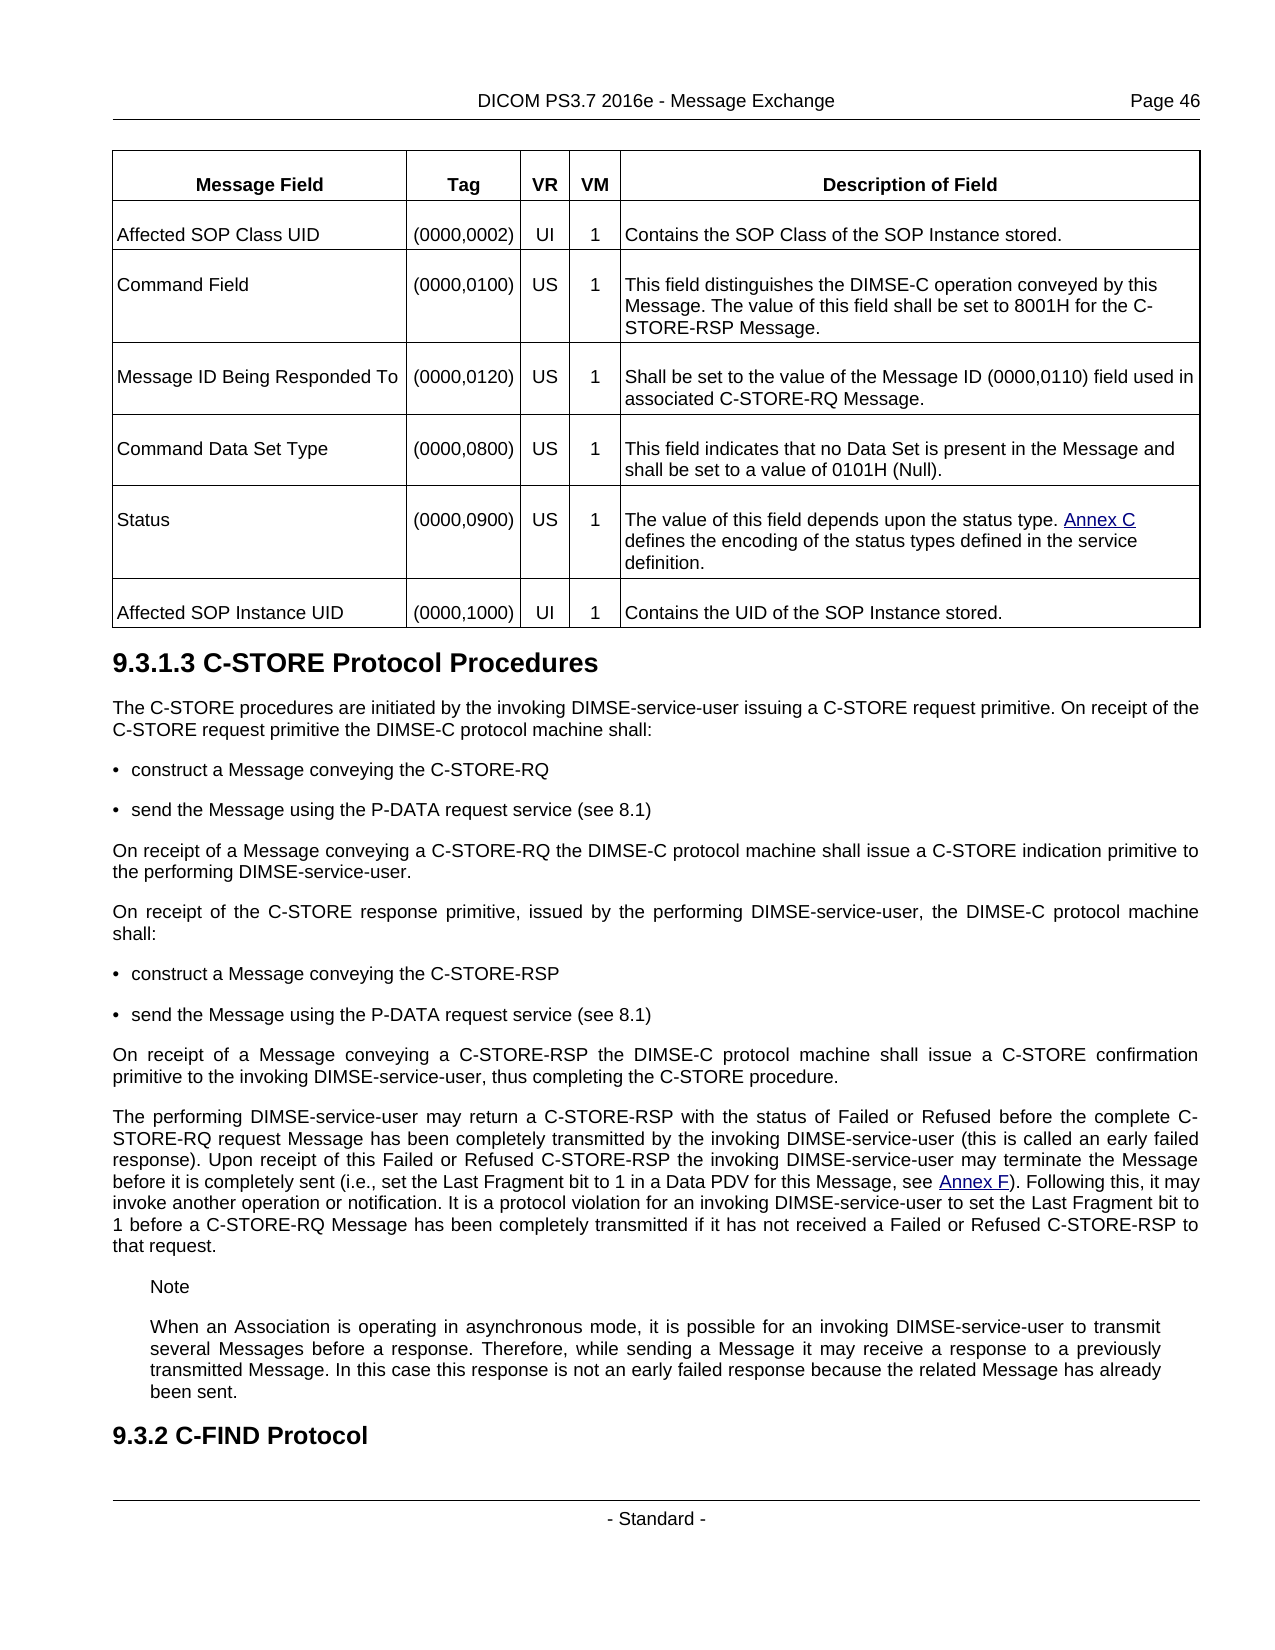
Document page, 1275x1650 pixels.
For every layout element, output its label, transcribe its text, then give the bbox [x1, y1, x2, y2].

list send the Message using the P-DATA request service (see 8.1) [112, 799, 1200, 821]
table_cell (0000,0002) [407, 201, 520, 249]
table_header VM [570, 151, 620, 200]
text The C-STORE procedures are initiated by the invoking DIMSE-service-user issuing a C-STORE request primitive. On receipt of the C-STORE request primitive the DIMSE-C protocol machine shall: [112, 697, 1200, 740]
table_cell 1 [570, 343, 620, 413]
table_cell Command Field [113, 250, 406, 342]
table_cell This field distinguishes the DIMSE‑C operation conveyed by this Message. The value of this field shall be set to 8001H for the C-STORE-RSP Message. [621, 250, 1199, 342]
text 9.3.1.3 C-STORE Protocol Procedures [112, 647, 1200, 678]
table_cell (0000,0100) [407, 250, 520, 342]
table_header Tag [407, 151, 520, 200]
table_cell Affected SOP Class UID [113, 201, 406, 249]
text The performing DIMSE-service-user may return a C-STORE-RSP with the status of Failed or Refused before the complete C-STORE-RQ request Message has been completely transmitted by the invoking DIMSE-service-user (this is called an early failed response). Upon receipt of this Failed or Refused C-STORE-RSP the invoking DIMSE-service-user may terminate the Message before it is completely sent (i.e., set the Last Fragment bit to 1 in a Data PDV for this Message, see Annex F). Following this, it may invoke another operation or notification. It is a protocol violation for an invoking DIMSE-service-user to set the Last Fragment bit to 1 before a C-STORE-RQ Message has been completely transmitted if it has not received a Failed or Refused C-STORE-RSP to that request. [112, 1106, 1200, 1257]
text When an Association is operating in asynchronous mode, it is possible for an invoking DIMSE-service-user to transmit several Messages before a response. Therefore, while sending a Message it may receive a response to a previously transmitted Message. In this case this response is not an early failed response because the related Message has already been sent. [150, 1316, 1162, 1402]
table_cell Message ID Being Responded To [113, 343, 406, 413]
table_cell 1 [570, 415, 620, 485]
table_cell Affected SOP Instance UID [113, 579, 406, 627]
table_cell (0000,0800) [407, 415, 520, 485]
text 9.3.2 C-FIND Protocol [112, 1421, 1200, 1449]
table_cell This field indicates that no Data Set is present in the Message and shall be set to a value of 0101H (Null). [621, 415, 1199, 485]
text On receipt of the C-STORE response primitive, issued by the performing DIMSE-service-user, the DIMSE-C protocol machine shall: [112, 901, 1200, 944]
table_header Message Field [113, 151, 406, 200]
table_cell 1 [570, 201, 620, 249]
table_cell 1 [570, 250, 620, 342]
text On receipt of a Message conveying a C-STORE-RSP the DIMSE-C protocol machine shall issue a C-STORE confirmation primitive to the invoking DIMSE-service-user, thus completing the C-STORE procedure. [112, 1044, 1200, 1087]
table_cell (0000,0900) [407, 486, 520, 577]
table_cell 1 [570, 486, 620, 577]
list construct a Message conveying the C-STORE-RSP [112, 963, 1200, 985]
table_header VR [521, 151, 569, 200]
table_cell US [521, 250, 569, 342]
table_cell UI [521, 579, 569, 627]
list construct a Message conveying the C-STORE-RQ [112, 759, 1200, 780]
table_cell US [521, 415, 569, 485]
table_cell Contains the UID of the SOP Instance stored. [621, 579, 1199, 627]
table_cell The value of this field depends upon the status type. Annex C defines the encoding of the status types defined in the service definition. [621, 486, 1199, 577]
table_cell US [521, 486, 569, 577]
table_cell Status [113, 486, 406, 577]
table_cell US [521, 343, 569, 413]
table_cell 1 [570, 579, 620, 627]
table_cell (0000,1000) [407, 579, 520, 627]
table_cell (0000,0120) [407, 343, 520, 413]
table_cell Command Data Set Type [113, 415, 406, 485]
text Note [150, 1275, 1162, 1297]
table_cell Contains the SOP Class of the SOP Instance stored. [621, 201, 1199, 249]
list send the Message using the P-DATA request service (see 8.1) [112, 1003, 1200, 1025]
table_cell UI [521, 201, 569, 249]
table_header Description of Field [621, 151, 1199, 200]
text On receipt of a Message conveying a C-STORE-RQ the DIMSE-C protocol machine shall issue a C-STORE indication primitive to the performing DIMSE-service-user. [112, 839, 1200, 883]
table_cell Shall be set to the value of the Message ID (0000,0110) field used in associated C-STORE-RQ Message. [621, 343, 1199, 413]
